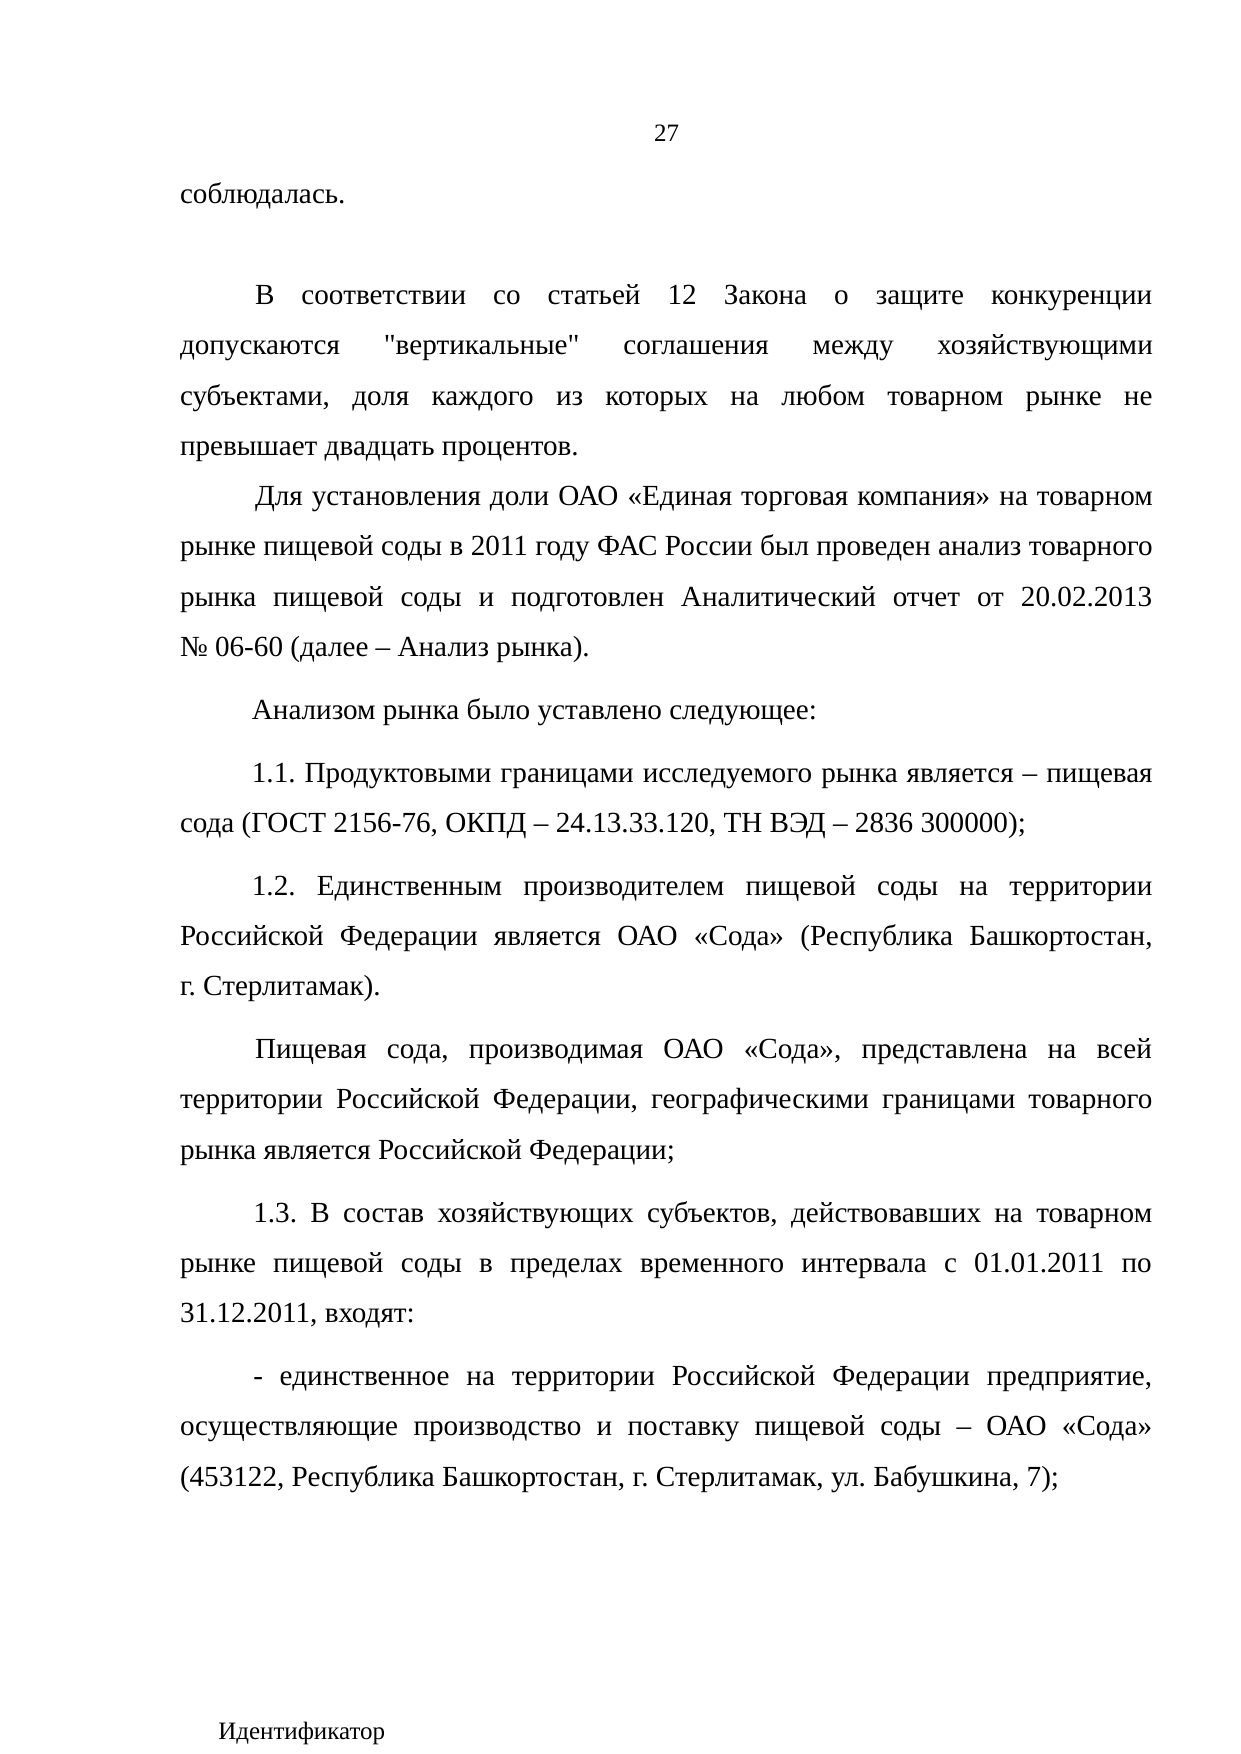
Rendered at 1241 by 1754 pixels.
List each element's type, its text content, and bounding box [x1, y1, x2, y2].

text 1.3. В состав хозяйствующих субъектов, действовавших на товарном рынке пищевой соды в пределах временного интервала с 01.01.2011 по 31.12.2011, входят: [180, 1195, 1153, 1329]
text - единственное на территории Российской Федерации предприятие, осуществляющие производство и поставку пищевой соды – ОАО «Сода» (453122, Республика Башкортостан, г. Стерлитамак, ул. Бабушкина, 7); [180, 1358, 1153, 1492]
text 1.1. Продуктовыми границами исследуемого рынка является – пищевая сода (ГОСТ 2156-76, ОКПД – 24.13.33.120, ТН ВЭД – 2836 300000); [180, 755, 1153, 839]
text Для установления доли ОАО «Единая торговая компания» на товарном рынке пищевой соды в 2011 году ФАС России был проведен анализ товарного рынка пищевой соды и подготовлен Аналитический отчет от 20.02.2013 № 06-60 (далее – Анализ рынка). [180, 478, 1153, 663]
text Анализом рынка было уставлено следующее: [180, 692, 1153, 726]
text В соответствии со статьей 12 Закона о защите конкуренции допускаются "вертикальные" соглашения между хозяйствующими субъектами, доля каждого из которых на любом товарном рынке не превышает двадцать процентов. [180, 277, 1153, 461]
text соблюдалась. [180, 176, 1153, 210]
text Пищевая сода, производимая ОАО «Сода», представлена на всей территории Российской Федерации, географическими границами товарного рынка является Российской Федерации; [180, 1031, 1153, 1166]
text 1.2. Единственным производителем пищевой соды на территории Российской Федерации является ОАО «Сода» (Республика Башкортостан, г. Стерлитамак). [180, 868, 1153, 1002]
